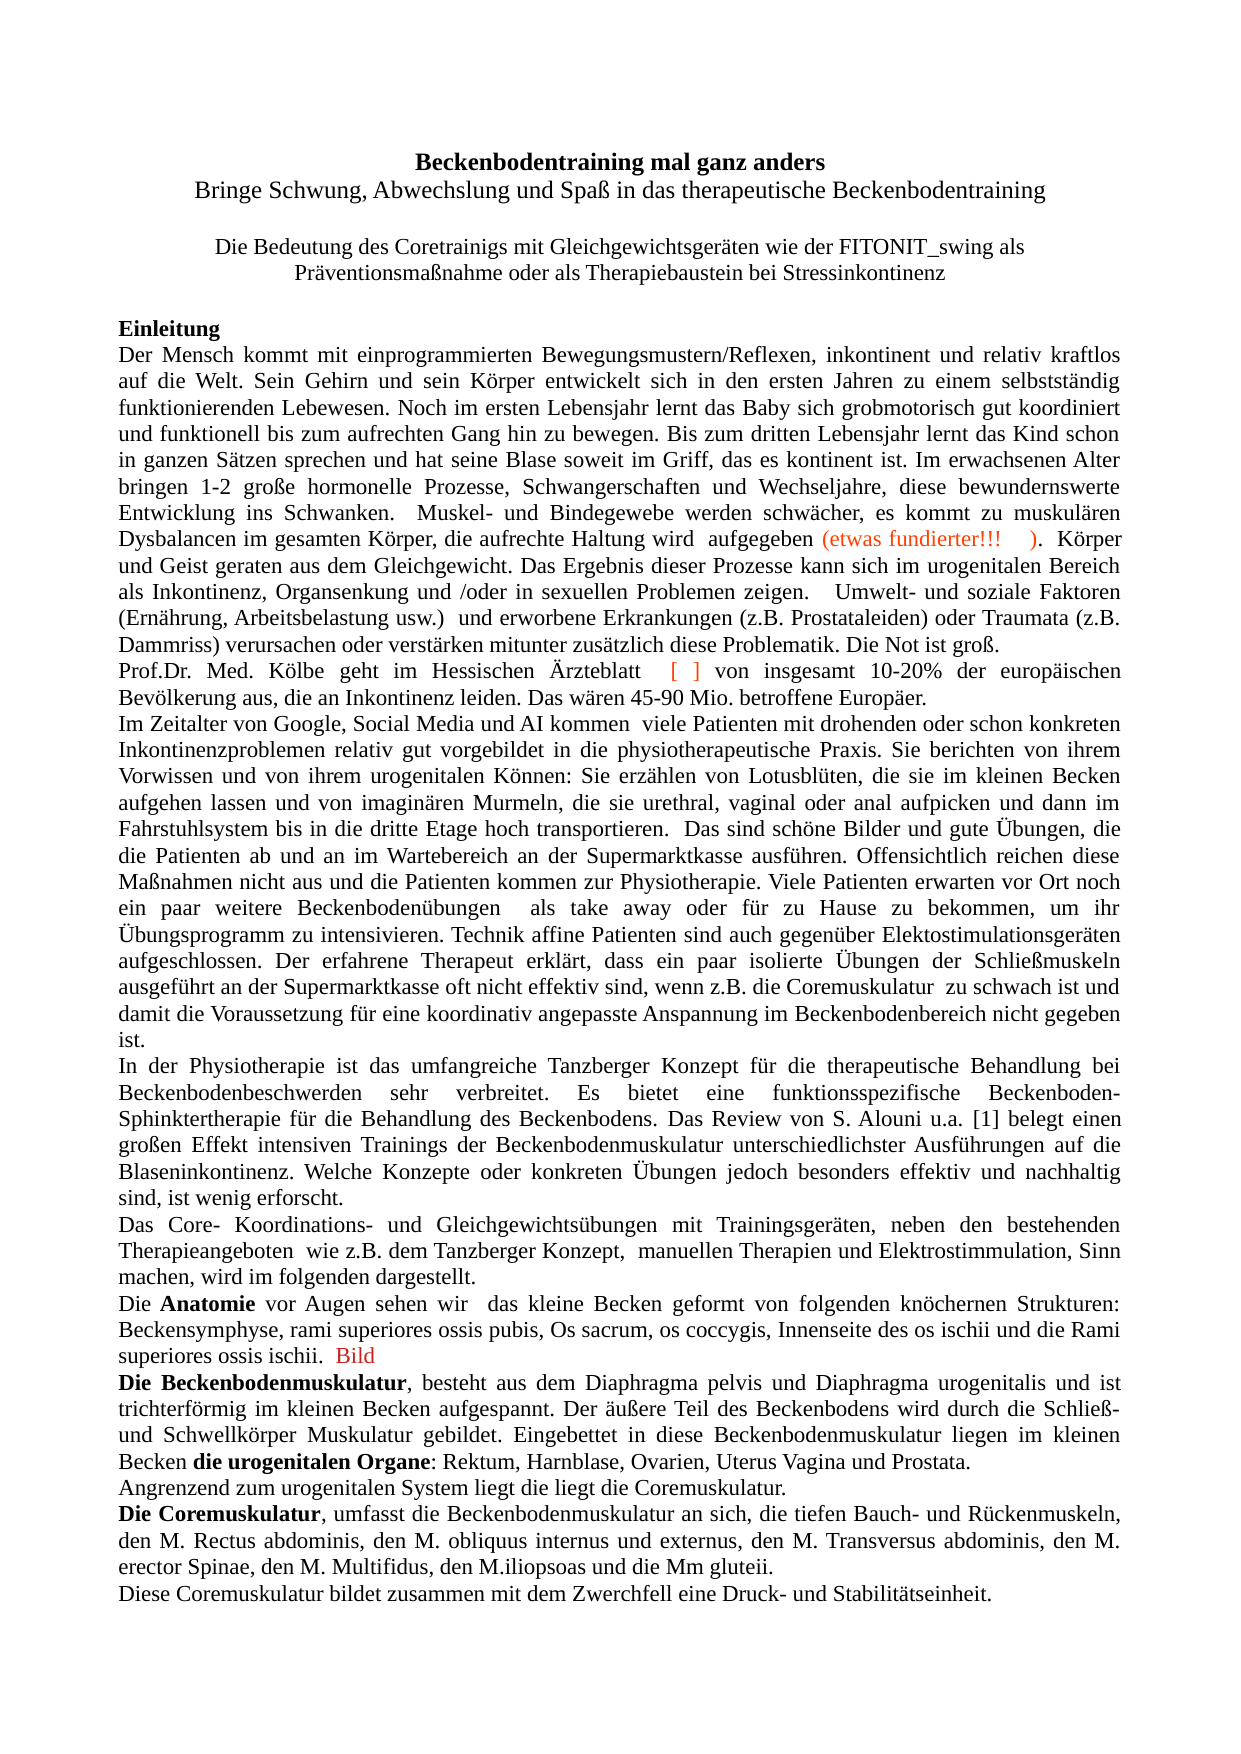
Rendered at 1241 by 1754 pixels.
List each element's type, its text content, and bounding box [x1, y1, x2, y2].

text Im Zeitalter von Google, Social Media und AI kommen viele Patienten mit drohenden oder schon konkreten Inkontinenzproblemen relativ gut vorgebildet in die physiotherapeutische Praxis. Sie berichten von ihrem Vorwissen und von ihrem urogenitalen Können: Sie erzählen von Lotusblüten, die sie im kleinen Becken aufgehen lassen und von imaginären Murmeln, die sie urethral, vaginal oder anal aufpicken und dann im Fahrstuhlsystem bis in die dritte Etage hoch transportieren. Das sind schöne Bilder und gute Übungen, die die Patienten ab und an im Wartebereich an der Supermarktkasse ausführen. Offensichtlich reichen diese Maßnahmen nicht aus und die Patienten kommen zur Physiotherapie. Viele Patienten erwarten vor Ort noch ein paar weitere Beckenbodenübungen als take away oder für zu Hause zu bekommen, um ihr Übungsprogramm zu intensivieren. Technik affine Patienten sind auch gegenüber Elektostimulationsgeräten aufgeschlossen. Der erfahrene Therapeut erklärt, dass ein paar isolierte Übungen der Schließmuskeln ausgeführt an der Supermarktkasse oft nicht effektiv sind, wenn z.B. die Coremuskulatur zu schwach ist und damit die Voraussetzung für eine koordinativ angepasste Anspannung im Beckenbodenbereich nicht gegeben ist. [118, 710, 1122, 1052]
text Angrenzend zum urogenitalen System liegt die liegt die Coremuskulatur. [118, 1474, 1122, 1501]
text Bringe Schwung, Abwechslung und Spaß in das therapeutische Beckenbodentraining [118, 176, 1122, 204]
text Die Bedeutung des Coretrainigs mit Gleichgewichtsgeräten wie der FITONIT_swing als Präventionsmaßnahme oder als Therapiebaustein bei Stressinkontinenz [118, 233, 1122, 286]
text Die Beckenbodenmuskulatur, besteht aus dem Diaphragma pelvis und Diaphragma urogenitalis und ist trichterförmig im kleinen Becken aufgespannt. Der äußere Teil des Beckenbodens wird durch die Schließ- und Schwellkörper Muskulatur gebildet. Eingebettet in diese Beckenbodenmuskulatur liegen im kleinen Becken die urogenitalen Organe: Rektum, Harnblase, Ovarien, Uterus Vagina und Prostata. [118, 1369, 1122, 1474]
text Der Mensch kommt mit einprogrammierten Bewegungsmustern/Reflexen, inkontinent und relativ kraftlos auf die Welt. Sein Gehirn und sein Körper entwickelt sich in den ersten Jahren zu einem selbstständig funktionierenden Lebewesen. Noch im ersten Lebensjahr lernt das Baby sich grobmotorisch gut koordiniert und funktionell bis zum aufrechten Gang hin zu bewegen. Bis zum dritten Lebensjahr lernt das Kind schon in ganzen Sätzen sprechen und hat seine Blase soweit im Griff, das es kontinent ist. Im erwachsenen Alter bringen 1-2 große hormonelle Prozesse, Schwangerschaften und Wechseljahre, diese bewundernswerte Entwicklung ins Schwanken. Muskel- und Bindegewebe werden schwächer, es kommt zu muskulären Dysbalancen im gesamten Körper, die aufrechte Haltung wird aufgegeben (etwas fundierter!!! ). Körper und Geist geraten aus dem Gleichgewicht. Das Ergebnis dieser Prozesse kann sich im urogenitalen Bereich als Inkontinenz, Organsenkung und /oder in sexuellen Problemen zeigen. Umwelt- und soziale Faktoren (Ernährung, Arbeitsbelastung usw.) und erworbene Erkrankungen (z.B. Prostataleiden) oder Traumata (z.B. Dammriss) verursachen oder verstärken mitunter zusätzlich diese Problematik. Die Not ist groß. [118, 341, 1122, 657]
text In der Physiotherapie ist das umfangreiche Tanzberger Konzept für die therapeutische Behandlung bei Beckenbodenbeschwerden sehr verbreitet. Es bietet eine funktionsspezifische Beckenboden-Sphinktertherapie für die Behandlung des Beckenbodens. Das Review von S. Alouni u.a. [1] belegt einen großen Effekt intensiven Trainings der Beckenbodenmuskulatur unterschiedlichster Ausführungen auf die Blaseninkontinenz. Welche Konzepte oder konkreten Übungen jedoch besonders effektiv und nachhaltig sind, ist wenig erforscht. [118, 1052, 1122, 1211]
text Beckenbodentraining mal ganz anders [118, 147, 1122, 176]
text Die Coremuskulatur, umfasst die Beckenbodenmuskulatur an sich, die tiefen Bauch- und Rückenmuskeln, den M. Rectus abdominis, den M. obliquus internus und externus, den M. Transversus abdominis, den M. erector Spinae, den M. Multifidus, den M.iliopsoas und die Mm gluteii. [118, 1501, 1122, 1579]
text Das Core- Koordinations- und Gleichgewichtsübungen mit Trainingsgeräten, neben den bestehenden Therapieangeboten wie z.B. dem Tanzberger Konzept, manuellen Therapien und Elektrostimmulation, Sinn machen, wird im folgenden dargestellt. [118, 1211, 1122, 1290]
text Diese Coremuskulatur bildet zusammen mit dem Zwerchfell eine Druck- und Stabilitätseinheit. [118, 1579, 1122, 1606]
text Einleitung [118, 314, 1122, 341]
text Prof.Dr. Med. Kölbe geht im Hessischen Ärzteblatt [ ] von insgesamt 10-20% der europäischen Bevölkerung aus, die an Inkontinenz leiden. Das wären 45-90 Mio. betroffene Europäer. [118, 657, 1122, 710]
text Die Anatomie vor Augen sehen wir das kleine Becken geformt von folgenden knöchernen Strukturen: Beckensymphyse, rami superiores ossis pubis, Os sacrum, os coccygis, Innenseite des os ischii und die Rami superiores ossis ischii. Bild [118, 1290, 1122, 1369]
